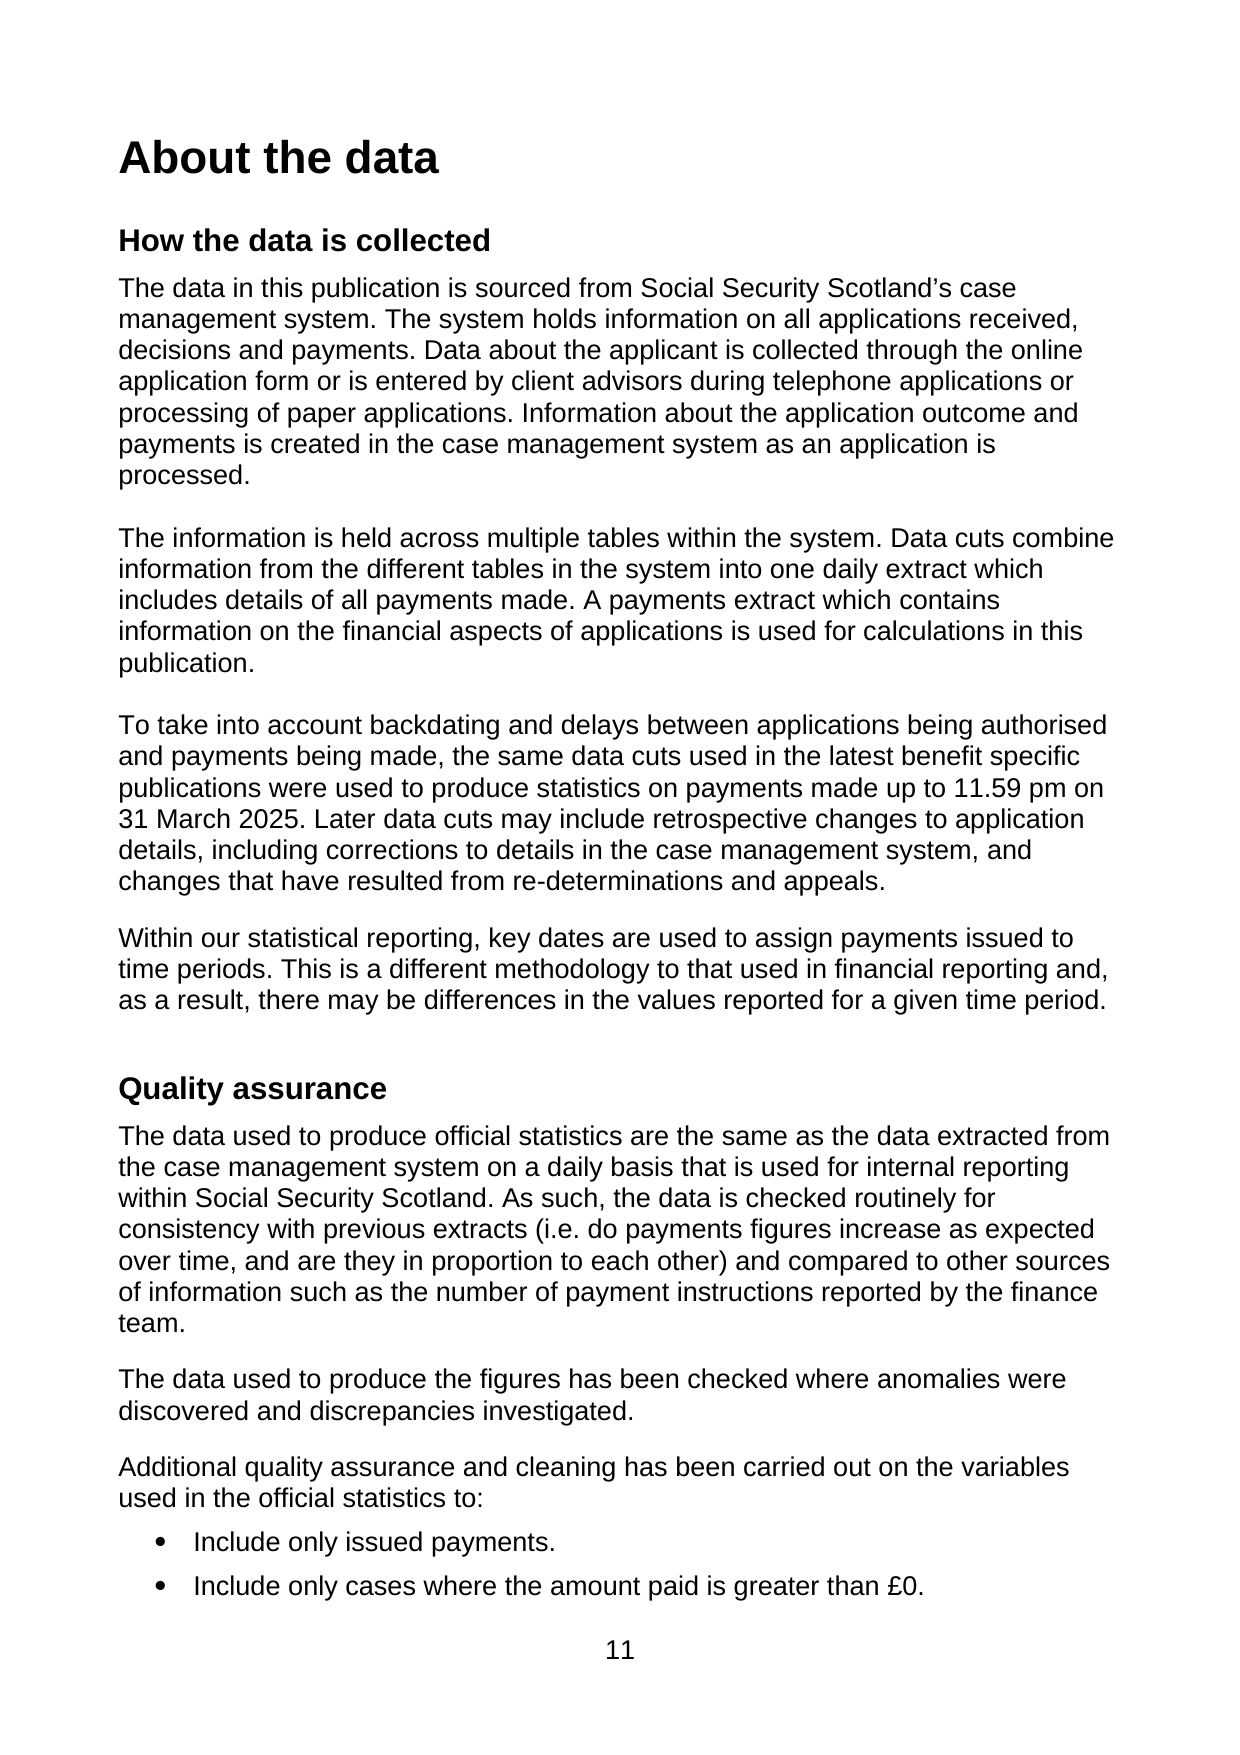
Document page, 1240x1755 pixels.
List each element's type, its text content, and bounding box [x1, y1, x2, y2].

text Additional quality assurance and cleaning has been carried out on the variables used in the official statistics to: [118, 1451, 1121, 1514]
text The data used to produce official statistics are the same as the data extracted from the case management system on a daily basis that is used for internal reporting within Social Security Scotland. As such, the data is checked routinely for consistency with previous extracts (i.e. do payments figures increase as expected over time, and are they in proportion to each other) and compared to other sources of information such as the number of payment instructions reported by the finance team. [118, 1120, 1121, 1339]
list Include only cases where the amount paid is greater than £0. [156, 1570, 1121, 1601]
list Include only issued payments. [156, 1526, 1121, 1557]
subtitle Quality assurance [118, 1066, 1121, 1107]
subtitle About the data [118, 120, 1121, 187]
text To take into account backdating and delays between applications being authorised and payments being made, the same data cuts used in the latest benefit specific publications were used to produce statistics on payments made up to 11.59 pm on 31 March 2025. Later data cuts may include retrospective changes to application details, including corrections to details in the case management system, and changes that have resulted from re-determinations and appeals. [118, 709, 1121, 897]
text Within our statistical reporting, key dates are used to assign payments issued to time periods. This is a different methodology to that used in financial reporting and, as a result, there may be differences in the values reported for a given time period. [118, 922, 1121, 1016]
text The data used to produce the figures has been checked where anomalies were discovered and discrepancies investigated. [118, 1364, 1121, 1426]
text The data in this publication is sourced from Social Security Scotland’s case management system. The system holds information on all applications received, decisions and payments. Data about the applicant is collected through the online application form or is entered by client advisors during telephone applications or processing of paper applications. Information about the application outcome and payments is created in the case management system as an application is processed. [118, 272, 1121, 491]
text The information is held across multiple tables within the system. Data cuts combine information from the different tables in the system into one daily extract which includes details of all payments made. A payments extract which contains information on the financial aspects of applications is used for calculations in this publication. [118, 522, 1121, 678]
subtitle How the data is collected [118, 218, 1121, 259]
